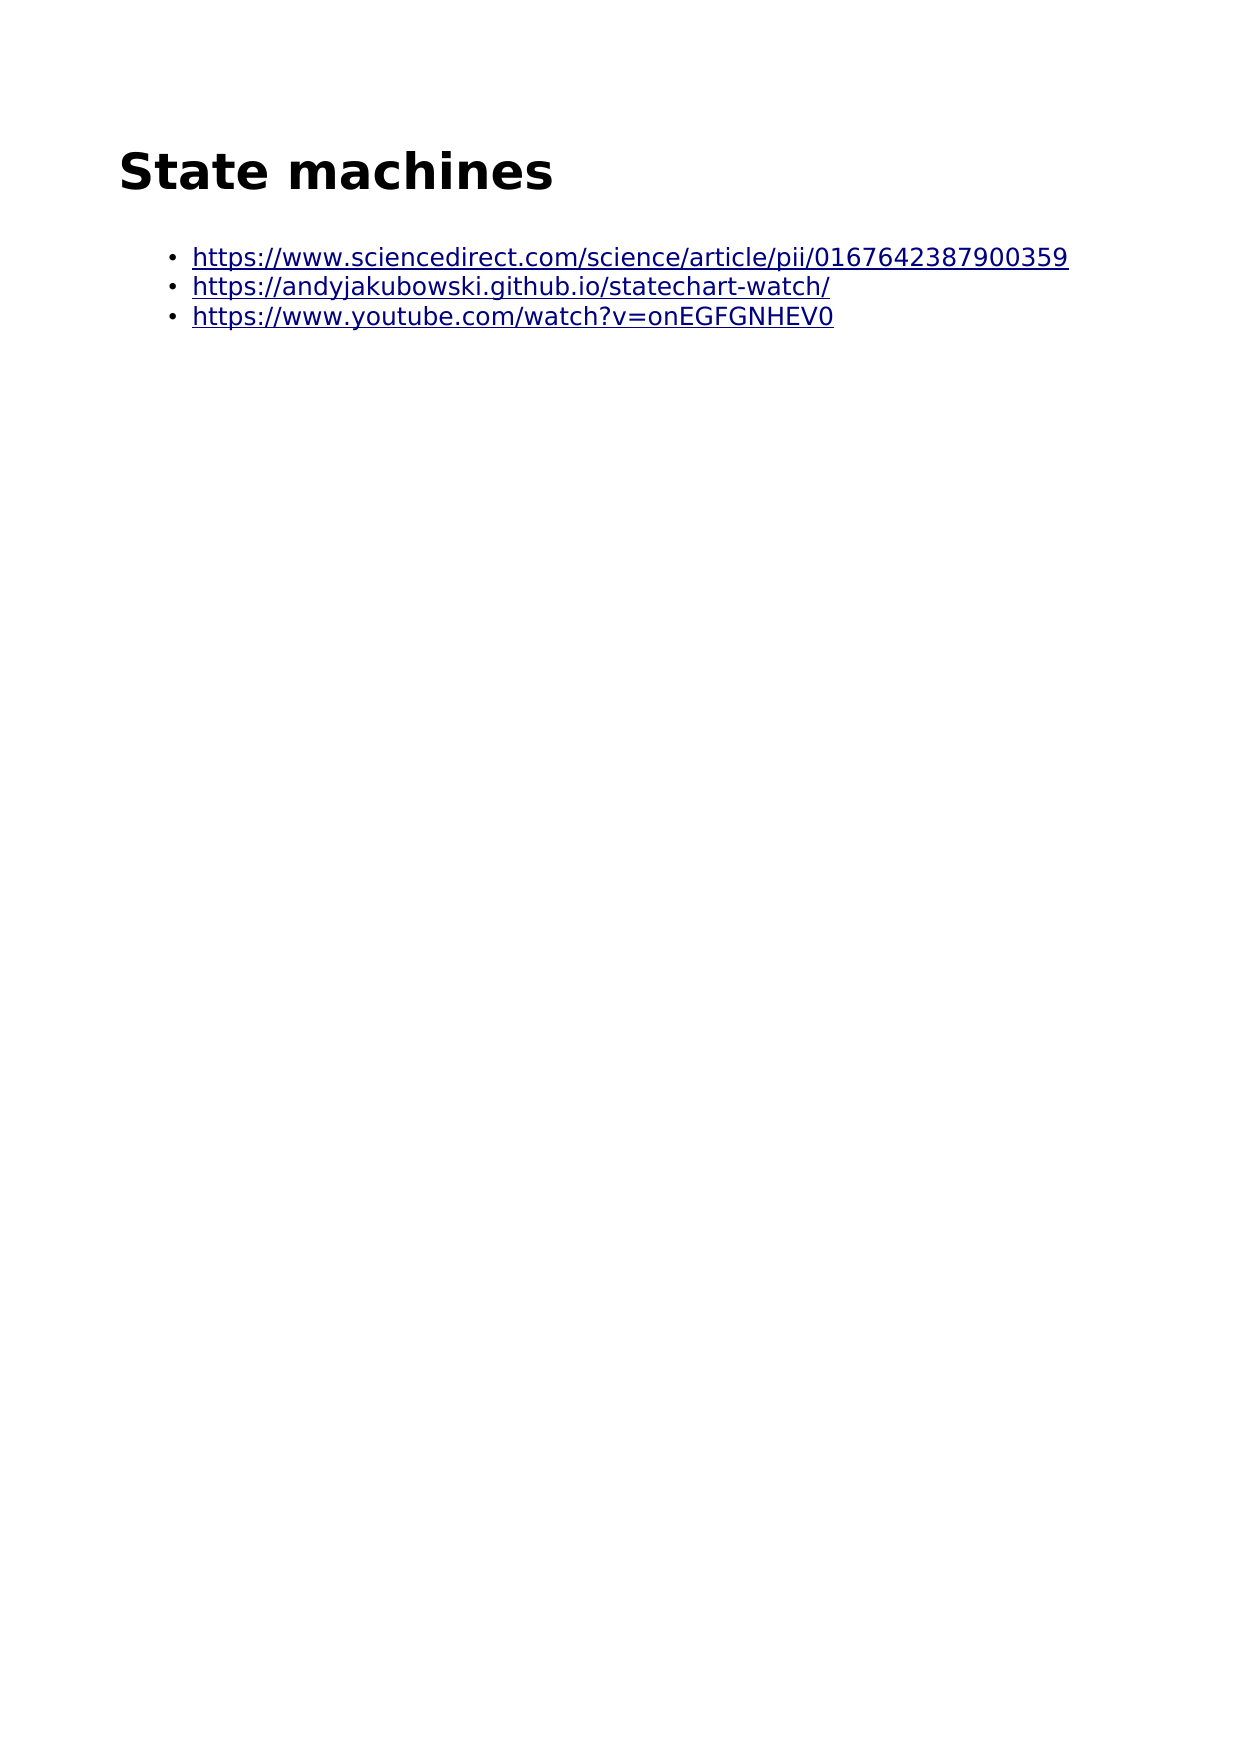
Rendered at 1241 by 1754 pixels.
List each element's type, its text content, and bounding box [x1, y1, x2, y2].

subtitle State machines [118, 143, 1122, 201]
list https://www.sciencedirect.com/science/article/pii/0167642387900359 [177, 243, 1122, 272]
list https://andyjakubowski.github.io/statechart-watch/ [177, 272, 1122, 302]
list https://www.youtube.com/watch?v=onEGFGNHEV0 [177, 302, 1122, 331]
